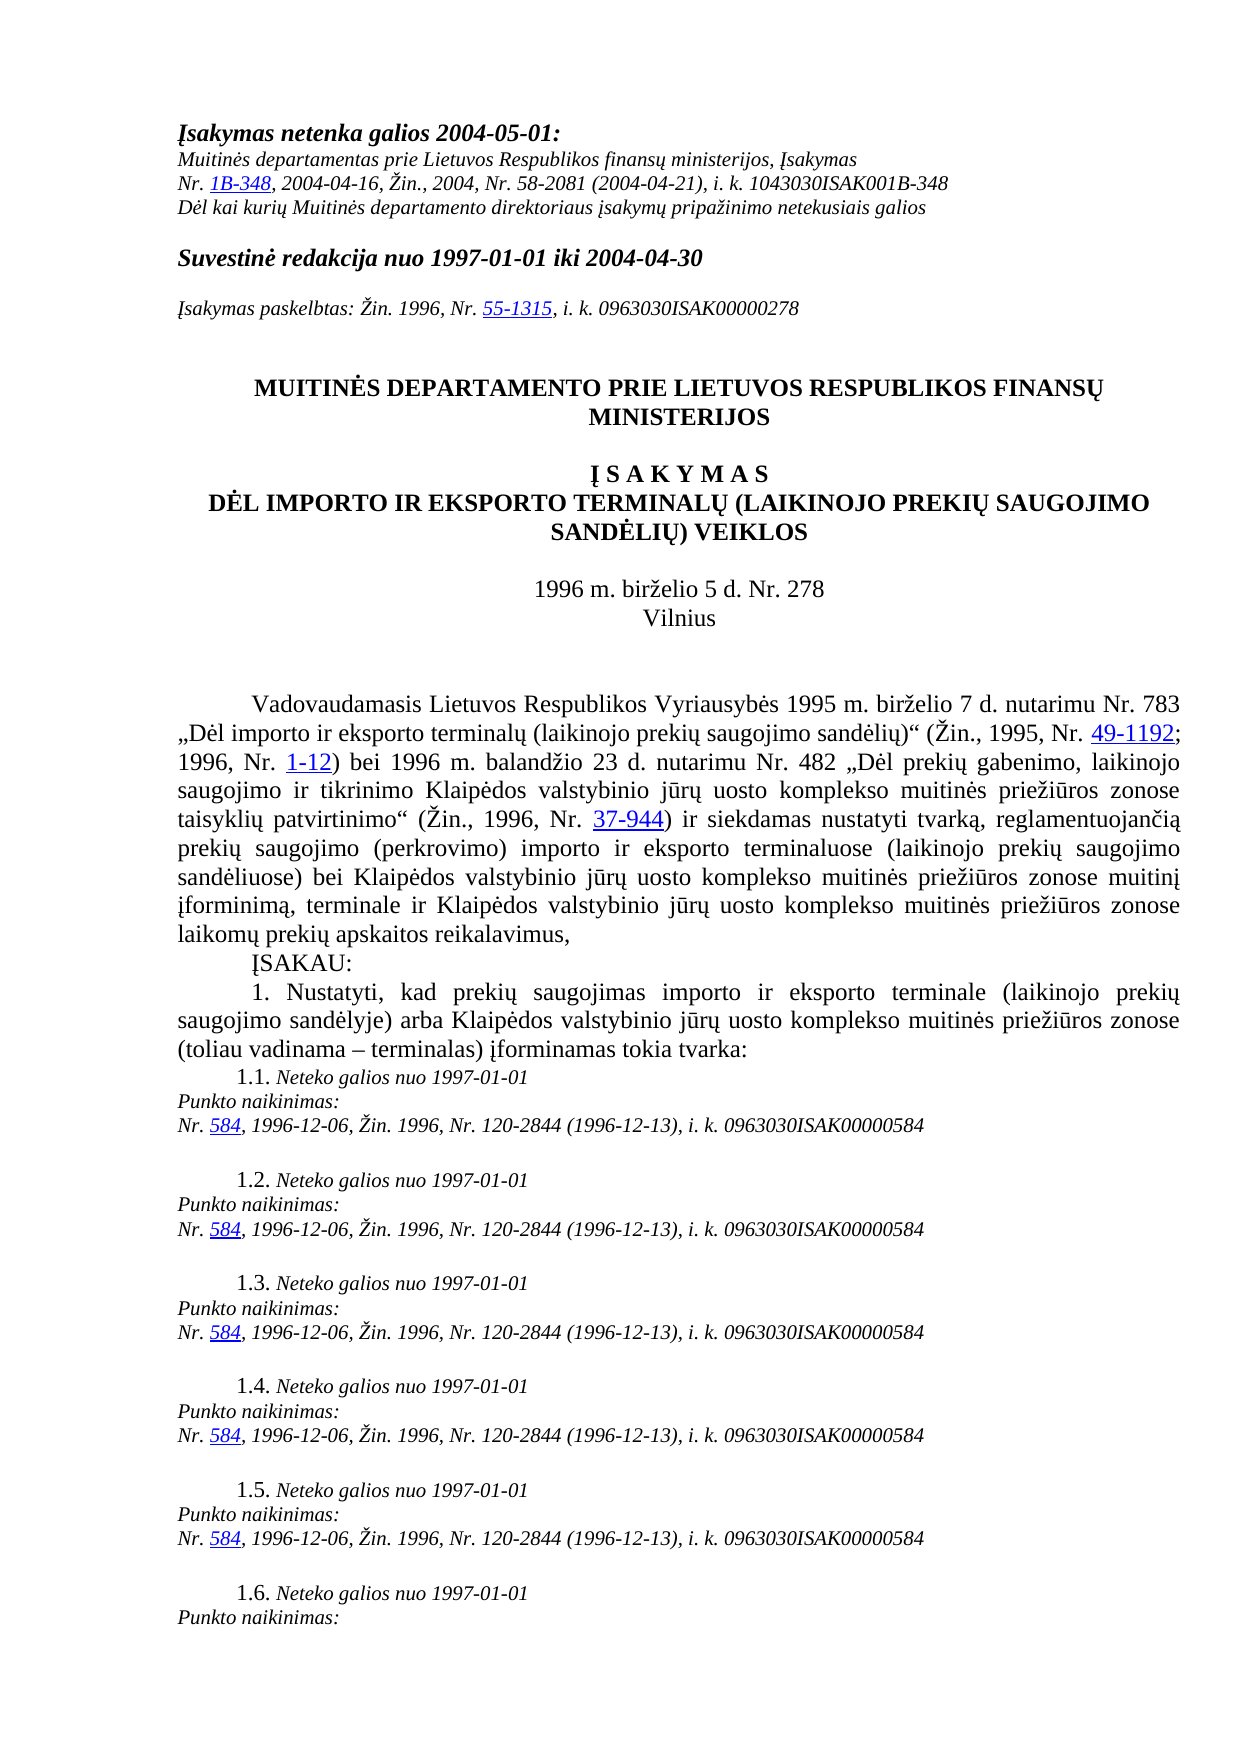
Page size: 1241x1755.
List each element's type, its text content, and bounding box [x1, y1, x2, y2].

text 1.1. Neteko galios nuo 1997-01-01 [177, 1063, 1181, 1089]
text 1. Nustatyti, kad prekių saugojimas importo ir eksporto terminale (laikinojo prekių saugojimo sandėlyje) arba Klaipėdos valstybinio jūrų uosto komplekso muitinės priežiūros zonose (toliau vadinama – terminalas) įforminamas tokia tvarka: [177, 977, 1181, 1063]
text Įsakymas netenka galios 2004-05-01: [177, 118, 1181, 147]
text 1996 m. birželio 5 d. Nr. 278 [177, 574, 1181, 603]
text 1.2. Neteko galios nuo 1997-01-01 [177, 1166, 1181, 1192]
text Punkto naikinimas: [177, 1089, 1181, 1113]
text MUITINĖS DEPARTAMENTO PRIE LIETUVOS RESPUBLIKOS FINANSŲ MINISTERIJOS [177, 373, 1181, 430]
text Nr. 1B-348, 2004-04-16, Žin., 2004, Nr. 58-2081 (2004-04-21), i. k. 1043030ISAK001B-348 [177, 171, 1181, 195]
text 1.3. Neteko galios nuo 1997-01-01 [177, 1269, 1181, 1296]
text Nr. 584, 1996-12-06, Žin. 1996, Nr. 120-2844 (1996-12-13), i. k. 0963030ISAK00000584 [177, 1526, 1181, 1550]
text Punkto naikinimas: [177, 1192, 1181, 1216]
text Punkto naikinimas: [177, 1296, 1181, 1320]
text Įsakymas paskelbtas: Žin. 1996, Nr. 55-1315, i. k. 0963030ISAK00000278 [177, 296, 1181, 320]
text ĮSAKAU: [177, 948, 1181, 977]
text 1.4. Neteko galios nuo 1997-01-01 [177, 1372, 1181, 1399]
text Suvestinė redakcija nuo 1997-01-01 iki 2004-04-30 [177, 243, 1181, 272]
text Punkto naikinimas: [177, 1502, 1181, 1526]
text 1.6. Neteko galios nuo 1997-01-01 [177, 1579, 1181, 1605]
text Dėl kai kurių Muitinės departamento direktoriaus įsakymų pripažinimo netekusiais galios [177, 195, 1181, 219]
text 1.5. Neteko galios nuo 1997-01-01 [177, 1476, 1181, 1502]
text Nr. 584, 1996-12-06, Žin. 1996, Nr. 120-2844 (1996-12-13), i. k. 0963030ISAK00000584 [177, 1423, 1181, 1447]
text DĖL IMPORTO IR EKSPORTO TERMINALŲ (LAIKINOJO PREKIŲ SAUGOJIMO SANDĖLIŲ) VEIKLOS [177, 488, 1181, 545]
text Vilnius [177, 603, 1181, 632]
text Nr. 584, 1996-12-06, Žin. 1996, Nr. 120-2844 (1996-12-13), i. k. 0963030ISAK00000584 [177, 1113, 1181, 1137]
text Į S A K Y M A S [177, 459, 1181, 488]
text Nr. 584, 1996-12-06, Žin. 1996, Nr. 120-2844 (1996-12-13), i. k. 0963030ISAK00000584 [177, 1320, 1181, 1344]
text Muitinės departamentas prie Lietuvos Respublikos finansų ministerijos, Įsakymas [177, 147, 1181, 171]
text Nr. 584, 1996-12-06, Žin. 1996, Nr. 120-2844 (1996-12-13), i. k. 0963030ISAK00000584 [177, 1216, 1181, 1241]
text Punkto naikinimas: [177, 1399, 1181, 1423]
text Vadovaudamasis Lietuvos Respublikos Vyriausybės 1995 m. birželio 7 d. nutarimu Nr. 783 „Dėl importo ir eksporto terminalų (laikinojo prekių saugojimo sandėlių)“ (Žin., 1995, Nr. 49-1192; 1996, Nr. 1-12) bei 1996 m. balandžio 23 d. nutarimu Nr. 482 „Dėl prekių gabenimo, laikinojo saugojimo ir tikrinimo Klaipėdos valstybinio jūrų uosto komplekso muitinės priežiūros zonose taisyklių patvirtinimo“ (Žin., 1996, Nr. 37-944) ir siekdamas nustatyti tvarką, reglamentuojančią prekių saugojimo (perkrovimo) importo ir eksporto terminaluose (laikinojo prekių saugojimo sandėliuose) bei Klaipėdos valstybinio jūrų uosto komplekso muitinės priežiūros zonose muitinį įforminimą, terminale ir Klaipėdos valstybinio jūrų uosto komplekso muitinės priežiūros zonose laikomų prekių apskaitos reikalavimus, [177, 689, 1181, 948]
text Punkto naikinimas: [177, 1605, 1181, 1629]
